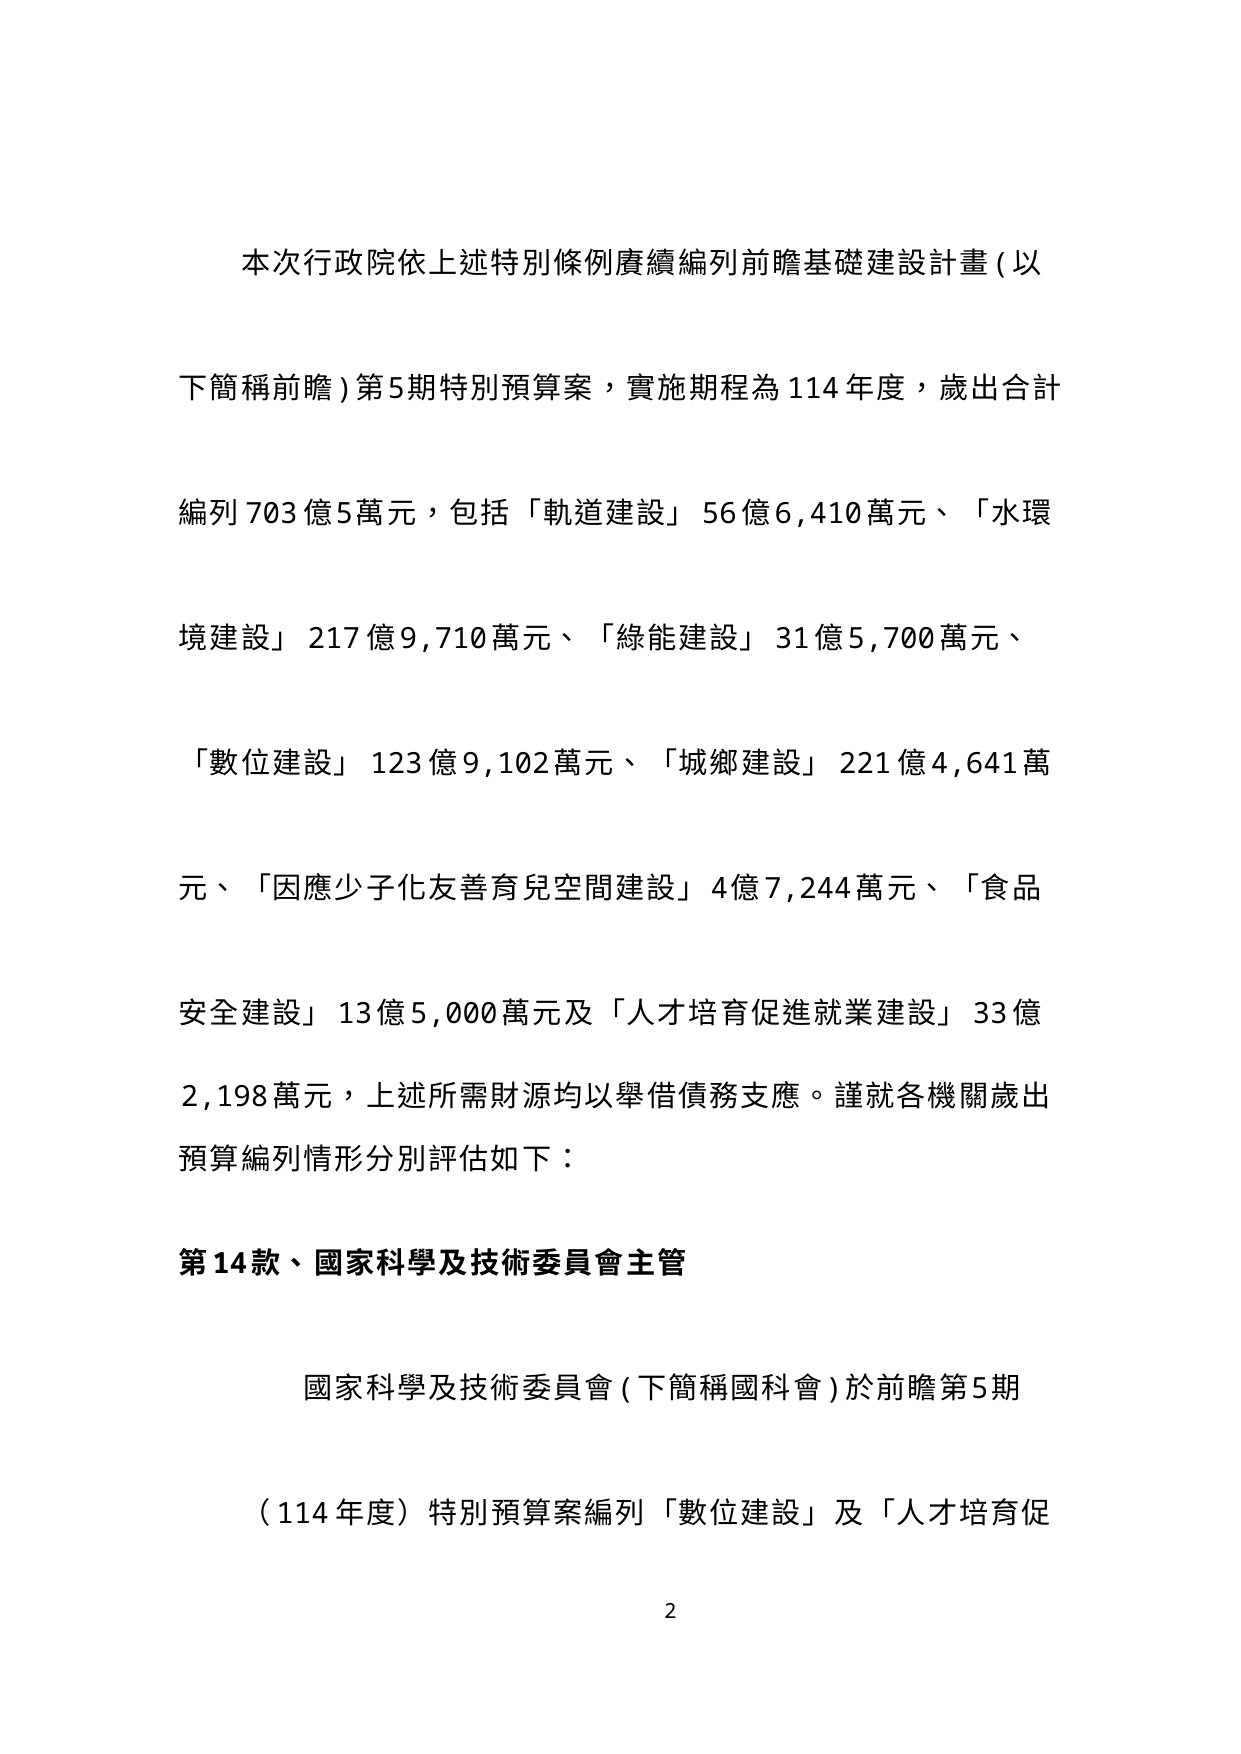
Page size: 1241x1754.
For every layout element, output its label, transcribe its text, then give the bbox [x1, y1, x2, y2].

text 第14款、國家科學及技術委員會主管 [177, 1177, 1063, 1302]
text 本次行政院依上述特別條例賡續編列前瞻基礎建設計畫(以下簡稱前瞻)第5期特別預算案，實施期程為114年度，歲出合計編列703億5萬元，包括「軌道建設」56億6,410萬元、「水環境建設」217億9,710萬元、「綠能建設」31億5,700萬元、「數位建設」123億9,102萬元、「城鄉建設」221億4,641萬元、「因應少子化友善育兒空間建設」4億7,244萬元、「食品安全建設」13億5,000萬元及「人才培育促進就業建設」33億2,198萬元，上述所需財源均以舉借債務支應。謹就各機關歲出預算編列情形分別評估如下： [177, 177, 1063, 1177]
text 國家科學及技術委員會(下簡稱國科會)於前瞻第5期（114年度）特別預算案編列「數位建設」及「人才培育促 [236, 1302, 1063, 1552]
